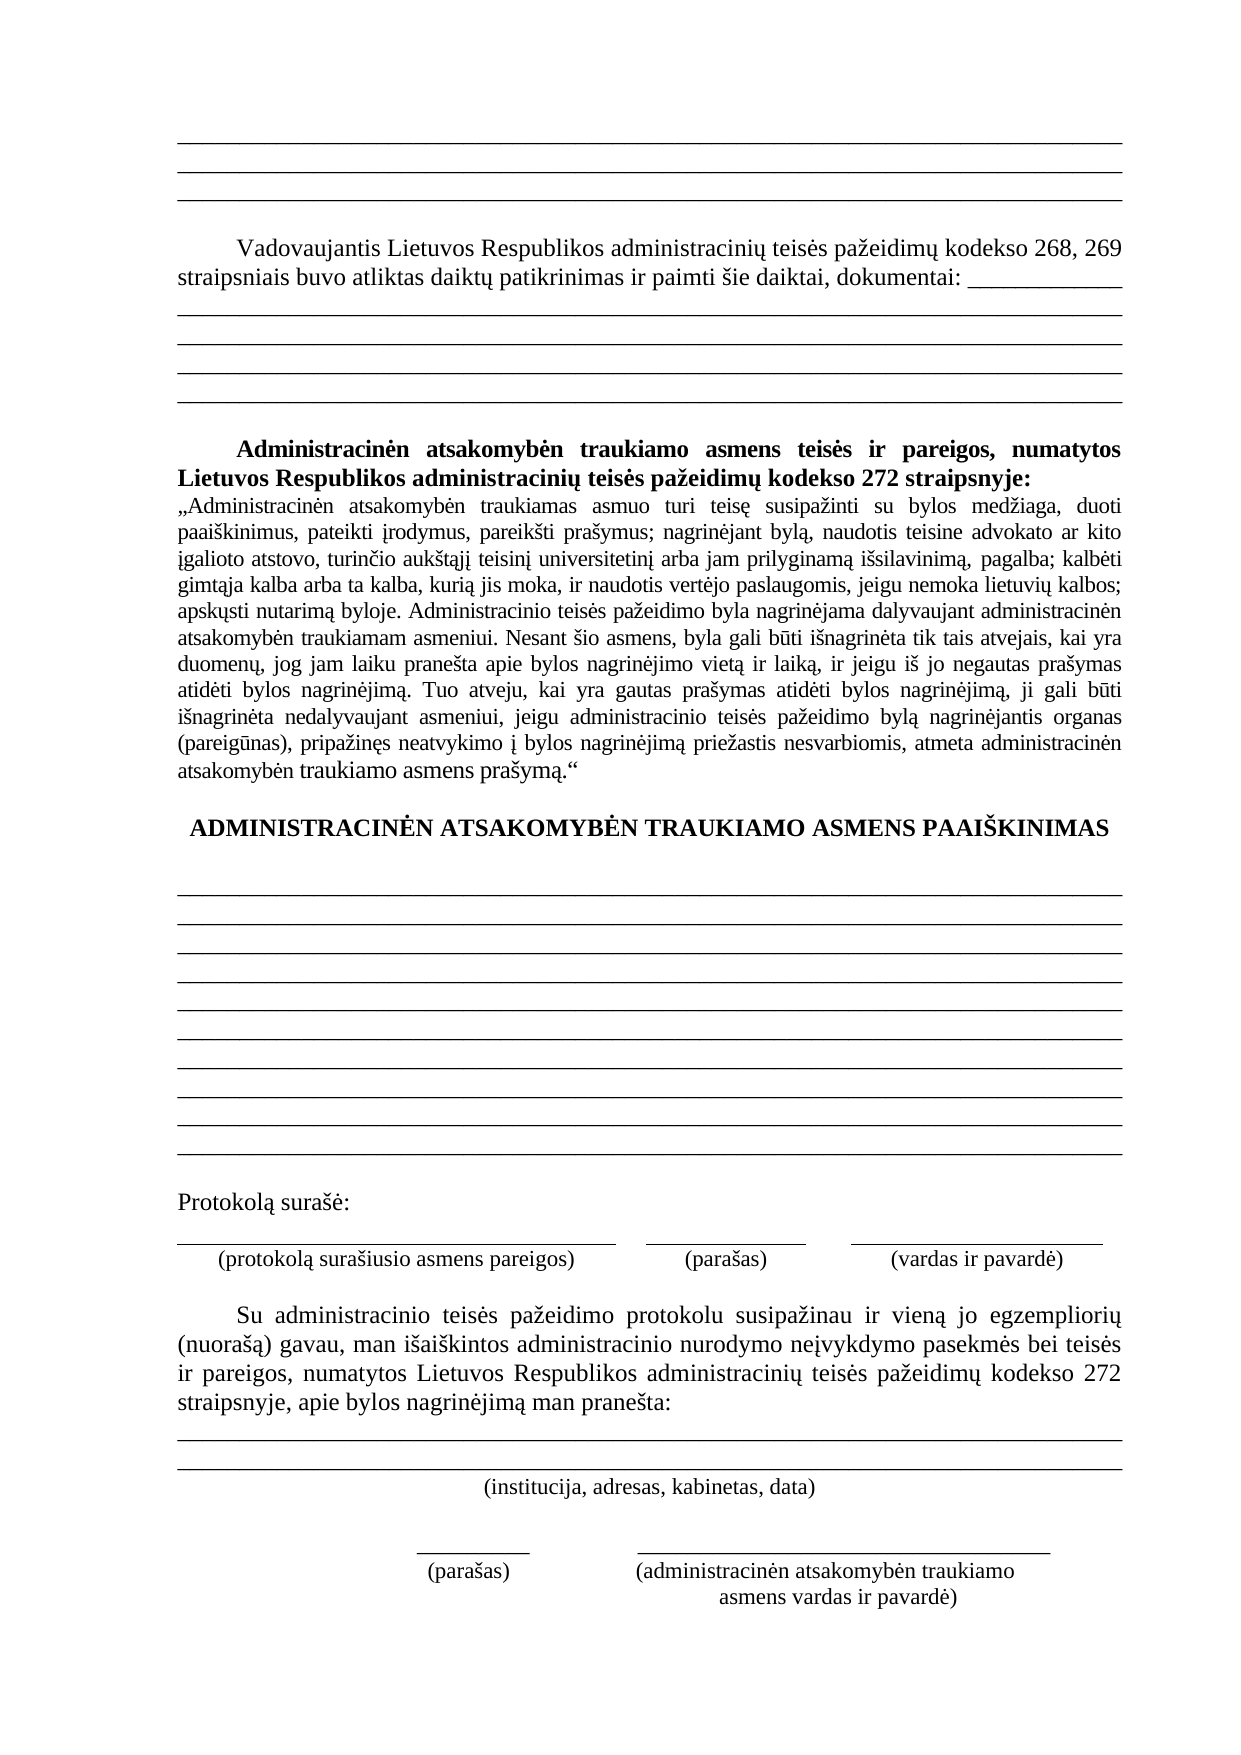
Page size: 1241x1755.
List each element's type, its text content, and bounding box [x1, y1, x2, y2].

text (institucija, adresas, kabinetas, data) [177, 1473, 1122, 1499]
text _ [177, 377, 1122, 402]
table_header [616, 1215, 646, 1244]
text _ [177, 1100, 1122, 1125]
table_cell (protokolą surašiusio asmens pareigos) [177, 1245, 616, 1272]
text „Administracinėn atsakomybėn traukiamas asmuo turi teisę susipažinti su bylos medžiaga, duoti paaiškinimus, pateikti įrodymus, pareikšti prašymus; nagrinėjant bylą, naudotis teisine advokato ar kito įgalioto atstovo, turinčio aukštąjį teisinį universitetinį arba jam prilyginamą išsilavinimą, pagalba; kalbėti gimtąja kalba arba ta kalba, kurią jis moka, ir naudotis vertėjo paslaugomis, jeigu nemoka lietuvių kalbos; apskųsti nutarimą byloje. Administracinio teisės pažeidimo byla nagrinėjama dalyvaujant administracinėn atsakomybėn traukiamam asmeniui. Nesant šio asmens, byla gali būti išnagrinėta tik tais atvejais, kai yra duomenų, jog jam laiku pranešta apie bylos nagrinėjimo vietą ir laiką, ir jeigu iš jo negautas prašymas atidėti bylos nagrinėjimą. Tuo atveju, kai yra gautas prašymas atidėti bylos nagrinėjimą, ji gali būti išnagrinėta nedalyvaujant asmeniui, jeigu administracinio teisės pažeidimo bylą nagrinėjantis organas (pareigūnas), pripažinęs neatvykimo į bylos nagrinėjimą priežastis nesvarbiomis, atmeta administracinėn atsakomybėn traukiamo asmens prašymą.“ [177, 492, 1122, 784]
text _ [177, 928, 1122, 953]
text _ [177, 147, 1122, 172]
text ADMINISTRACINĖN ATSAKOMYBĖN TRAUKIAMO ASMENS PAAIŠKINIMAS [177, 813, 1122, 842]
text _________ _________________________________ [417, 1528, 1122, 1557]
text _ [177, 957, 1122, 982]
table_cell (parašas) [646, 1245, 806, 1272]
table_cell (vardas ir pavardė) [851, 1245, 1103, 1272]
text _ [177, 118, 1122, 143]
text _ [177, 1072, 1122, 1097]
text Su administracinio teisės pažeidimo protokolu susipažinau ir vieną jo egzempliorių (nuorašą) gavau, man išaiškintos administracinio nurodymo neįvykdymo pasekmės bei teisės ir pareigos, numatytos Lietuvos Respublikos administracinių teisės pažeidimų kodekso 272 straipsnyje, apie bylos nagrinėjimą man pranešta: [177, 1300, 1122, 1415]
text _ [177, 870, 1122, 895]
text _ [177, 899, 1122, 924]
table_header [646, 1215, 806, 1244]
table_cell [616, 1244, 646, 1272]
text (parašas) (administracinėn atsakomybėn traukiamo [427, 1557, 1122, 1583]
text _ [177, 1129, 1122, 1154]
table_cell [806, 1244, 851, 1272]
text Vadovaujantis Lietuvos Respublikos administracinių teisės pažeidimų kodekso 268, 269 straipsniais buvo atliktas daiktų patikrinimas ir paimti šie daiktai, dokumentai: [177, 233, 1122, 291]
text _ [177, 1043, 1122, 1068]
text _ [177, 1014, 1122, 1039]
text _ [177, 1444, 1122, 1469]
text Protokolą surašė: [177, 1187, 1122, 1215]
table_header [806, 1215, 851, 1244]
text _ [177, 319, 1122, 344]
text _ [177, 176, 1122, 200]
table_header [851, 1215, 1103, 1244]
text _ [177, 985, 1122, 1010]
text asmens vardas ir pavardė) [719, 1583, 1122, 1609]
text Administracinėn atsakomybėn traukiamo asmens teisės ir pareigos, numatytos Lietuvos Respublikos administracinių teisės pažeidimų kodekso 272 straipsnyje: [177, 434, 1122, 492]
text _ [177, 1415, 1122, 1440]
text _ [177, 348, 1122, 373]
text _ [177, 291, 1122, 315]
table_header [177, 1215, 616, 1244]
